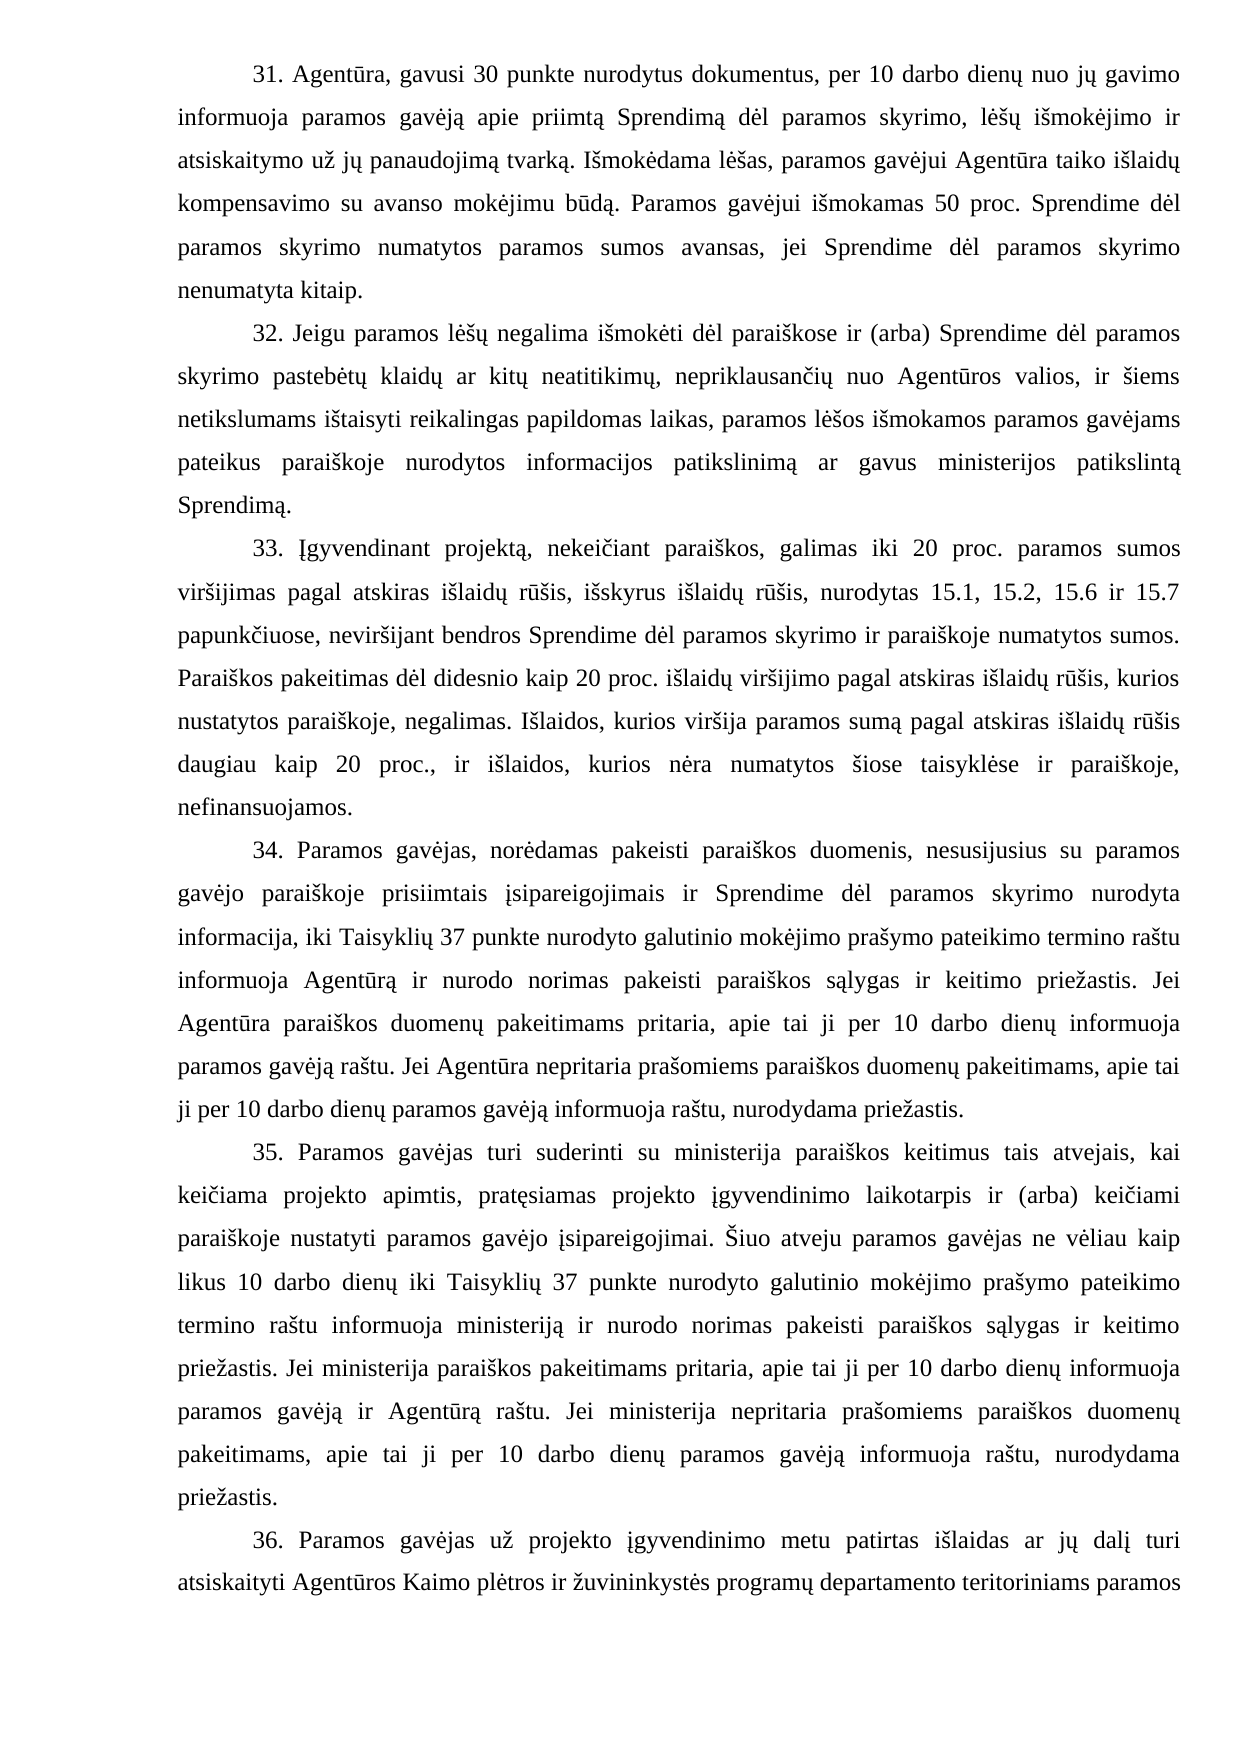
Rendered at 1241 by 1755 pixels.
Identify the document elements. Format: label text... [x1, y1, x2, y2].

text 33. Įgyvendinant projektą, nekeičiant paraiškos, galimas iki 20 proc. paramos sumos viršijimas pagal atskiras išlaidų rūšis, išskyrus išlaidų rūšis, nurodytas 15.1, 15.2, 15.6 ir 15.7 papunkčiuose, neviršijant bendros Sprendime dėl paramos skyrimo ir paraiškoje numatytos sumos. Paraiškos pakeitimas dėl didesnio kaip 20 proc. išlaidų viršijimo pagal atskiras išlaidų rūšis, kurios nustatytos paraiškoje, negalimas. Išlaidos, kurios viršija paramos sumą pagal atskiras išlaidų rūšis daugiau kaip 20 proc., ir išlaidos, kurios nėra numatytos šiose taisyklėse ir paraiškoje, nefinansuojamos. [177, 533, 1181, 821]
text 32. Jeigu paramos lėšų negalima išmokėti dėl paraiškose ir (arba) Sprendime dėl paramos skyrimo pastebėtų klaidų ar kitų neatitikimų, nepriklausančių nuo Agentūros valios, ir šiems netikslumams ištaisyti reikalingas papildomas laikas, paramos lėšos išmokamos paramos gavėjams pateikus paraiškoje nurodytos informacijos patikslinimą ar gavus ministerijos patikslintą Sprendimą. [177, 318, 1181, 519]
text 35. Paramos gavėjas turi suderinti su ministerija paraiškos keitimus tais atvejais, kai keičiama projekto apimtis, pratęsiamas projekto įgyvendinimo laikotarpis ir (arba) keičiami paraiškoje nustatyti paramos gavėjo įsipareigojimai. Šiuo atveju paramos gavėjas ne vėliau kaip likus 10 darbo dienų iki Taisyklių 37 punkte nurodyto galutinio mokėjimo prašymo pateikimo termino raštu informuoja ministeriją ir nurodo norimas pakeisti paraiškos sąlygas ir keitimo priežastis. Jei ministerija paraiškos pakeitimams pritaria, apie tai ji per 10 darbo dienų informuoja paramos gavėją ir Agentūrą raštu. Jei ministerija nepritaria prašomiems paraiškos duomenų pakeitimams, apie tai ji per 10 darbo dienų paramos gavėją informuoja raštu, nurodydama priežastis. [177, 1137, 1181, 1511]
text 34. Paramos gavėjas, norėdamas pakeisti paraiškos duomenis, nesusijusius su paramos gavėjo paraiškoje prisiimtais įsipareigojimais ir Sprendime dėl paramos skyrimo nurodyta informacija, iki Taisyklių 37 punkte nurodyto galutinio mokėjimo prašymo pateikimo termino raštu informuoja Agentūrą ir nurodo norimas pakeisti paraiškos sąlygas ir keitimo priežastis. Jei Agentūra paraiškos duomenų pakeitimams pritaria, apie tai ji per 10 darbo dienų informuoja paramos gavėją raštu. Jei Agentūra nepritaria prašomiems paraiškos duomenų pakeitimams, apie tai ji per 10 darbo dienų paramos gavėją informuoja raštu, nurodydama priežastis. [177, 835, 1181, 1123]
text 36. Paramos gavėjas už projekto įgyvendinimo metu patirtas išlaidas ar jų dalį turi atsiskaityti Agentūros Kaimo plėtros ir žuvininkystės programų departamento teritoriniams paramos [177, 1525, 1181, 1596]
text 31. Agentūra, gavusi 30 punkte nurodytus dokumentus, per 10 darbo dienų nuo jų gavimo informuoja paramos gavėją apie priimtą Sprendimą dėl paramos skyrimo, lėšų išmokėjimo ir atsiskaitymo už jų panaudojimą tvarką. Išmokėdama lėšas, paramos gavėjui Agentūra taiko išlaidų kompensavimo su avanso mokėjimu būdą. Paramos gavėjui išmokamas 50 proc. Sprendime dėl paramos skyrimo numatytos paramos sumos avansas, jei Sprendime dėl paramos skyrimo nenumatyta kitaip. [177, 59, 1181, 303]
